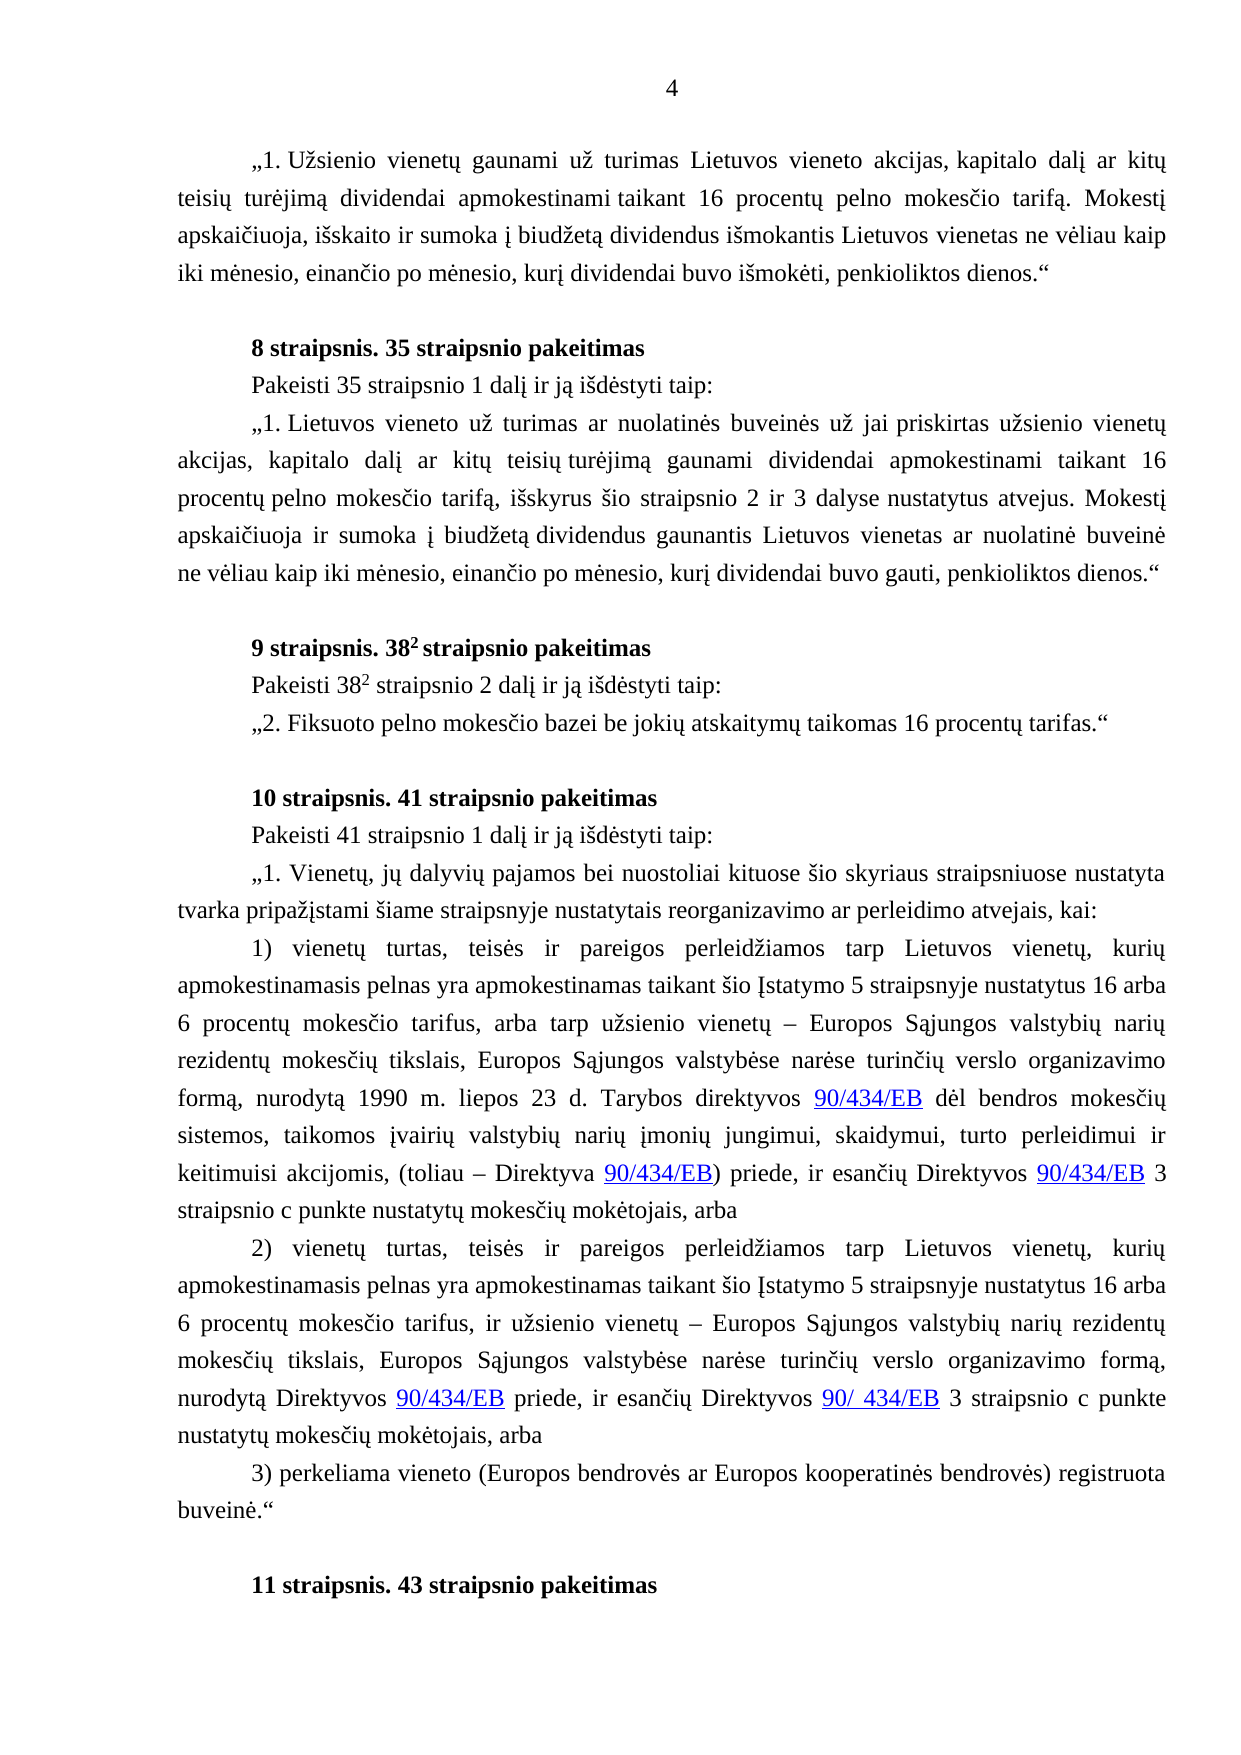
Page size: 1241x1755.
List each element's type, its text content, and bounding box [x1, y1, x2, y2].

text 3) perkeliama vieneto (Europos bendrovės ar Europos kooperatinės bendrovės) registruota buveinė.“ [177, 1449, 1167, 1524]
text Pakeisti 41 straipsnio 1 dalį ir ją išdėstyti taip: [177, 811, 1167, 849]
text 9 straipsnis. 382 straipsnio pakeitimas [177, 624, 1167, 661]
text Pakeisti 382 straipsnio 2 dalį ir ją išdėstyti taip: [177, 661, 1167, 699]
text „1. Užsienio vienetų gaunami už turimas Lietuvos vieneto akcijas, kapitalo dalį ar kitų teisių turėjimą dividendai apmokestinami taikant 16 procentų pelno mokesčio tarifą. Mokestį apskaičiuoja, išskaito ir sumoka į biudžetą dividendus išmokantis Lietuvos vienetas ne vėliau kaip iki mėnesio, einančio po mėnesio, kurį dividendai buvo išmokėti, penkioliktos dienos.“ [177, 136, 1167, 286]
text Pakeisti 35 straipsnio 1 dalį ir ją išdėstyti taip: [177, 361, 1167, 399]
text „1. Vienetų, jų dalyvių pajamos bei nuostoliai kituose šio skyriaus straipsniuose nustatyta tvarka pripažįstami šiame straipsnyje nustatytais reorganizavimo ar perleidimo atvejais, kai: [177, 849, 1167, 924]
text „2. Fiksuoto pelno mokesčio bazei be jokių atskaitymų taikomas 16 procentų tarifas.“ [177, 699, 1167, 736]
text 10 straipsnis. 41 straipsnio pakeitimas [177, 774, 1167, 811]
text 2) vienetų turtas, teisės ir pareigos perleidžiamos tarp Lietuvos vienetų, kurių apmokestinamasis pelnas yra apmokestinamas taikant šio Įstatymo 5 straipsnyje nustatytus 16 arba 6 procentų mokesčio tarifus, ir užsienio vienetų – Europos Sąjungos valstybių narių rezidentų mokesčių tikslais, Europos Sąjungos valstybėse narėse turinčių verslo organizavimo formą, nurodytą Direktyvos 90/434/EB priede, ir esančių Direktyvos 90/ 434/EB 3 straipsnio c punkte nustatytų mokesčių mokėtojais, arba [177, 1224, 1167, 1449]
text 8 straipsnis. 35 straipsnio pakeitimas [177, 324, 1167, 361]
text 11 straipsnis. 43 straipsnio pakeitimas [177, 1561, 1167, 1599]
text „1. Lietuvos vieneto už turimas ar nuolatinės buveinės už jai priskirtas užsienio vienetų akcijas, kapitalo dalį ar kitų teisių turėjimą gaunami dividendai apmokestinami taikant 16 procentų pelno mokesčio tarifą, išskyrus šio straipsnio 2 ir 3 dalyse nustatytus atvejus. Mokestį apskaičiuoja ir sumoka į biudžetą dividendus gaunantis Lietuvos vienetas ar nuolatinė buveinė ne vėliau kaip iki mėnesio, einančio po mėnesio, kurį dividendai buvo gauti, penkioliktos dienos.“ [177, 399, 1167, 586]
text 1) vienetų turtas, teisės ir pareigos perleidžiamos tarp Lietuvos vienetų, kurių apmokestinamasis pelnas yra apmokestinamas taikant šio Įstatymo 5 straipsnyje nustatytus 16 arba 6 procentų mokesčio tarifus, arba tarp užsienio vienetų – Europos Sąjungos valstybių narių rezidentų mokesčių tikslais, Europos Sąjungos valstybėse narėse turinčių verslo organizavimo formą, nurodytą 1990 m. liepos 23 d. Tarybos direktyvos 90/434/EB dėl bendros mokesčių sistemos, taikomos įvairių valstybių narių įmonių jungimui, skaidymui, turto perleidimui ir keitimuisi akcijomis, (toliau – Direktyva 90/434/EB) priede, ir esančių Direktyvos 90/434/EB 3 straipsnio c punkte nustatytų mokesčių mokėtojais, arba [177, 924, 1167, 1224]
